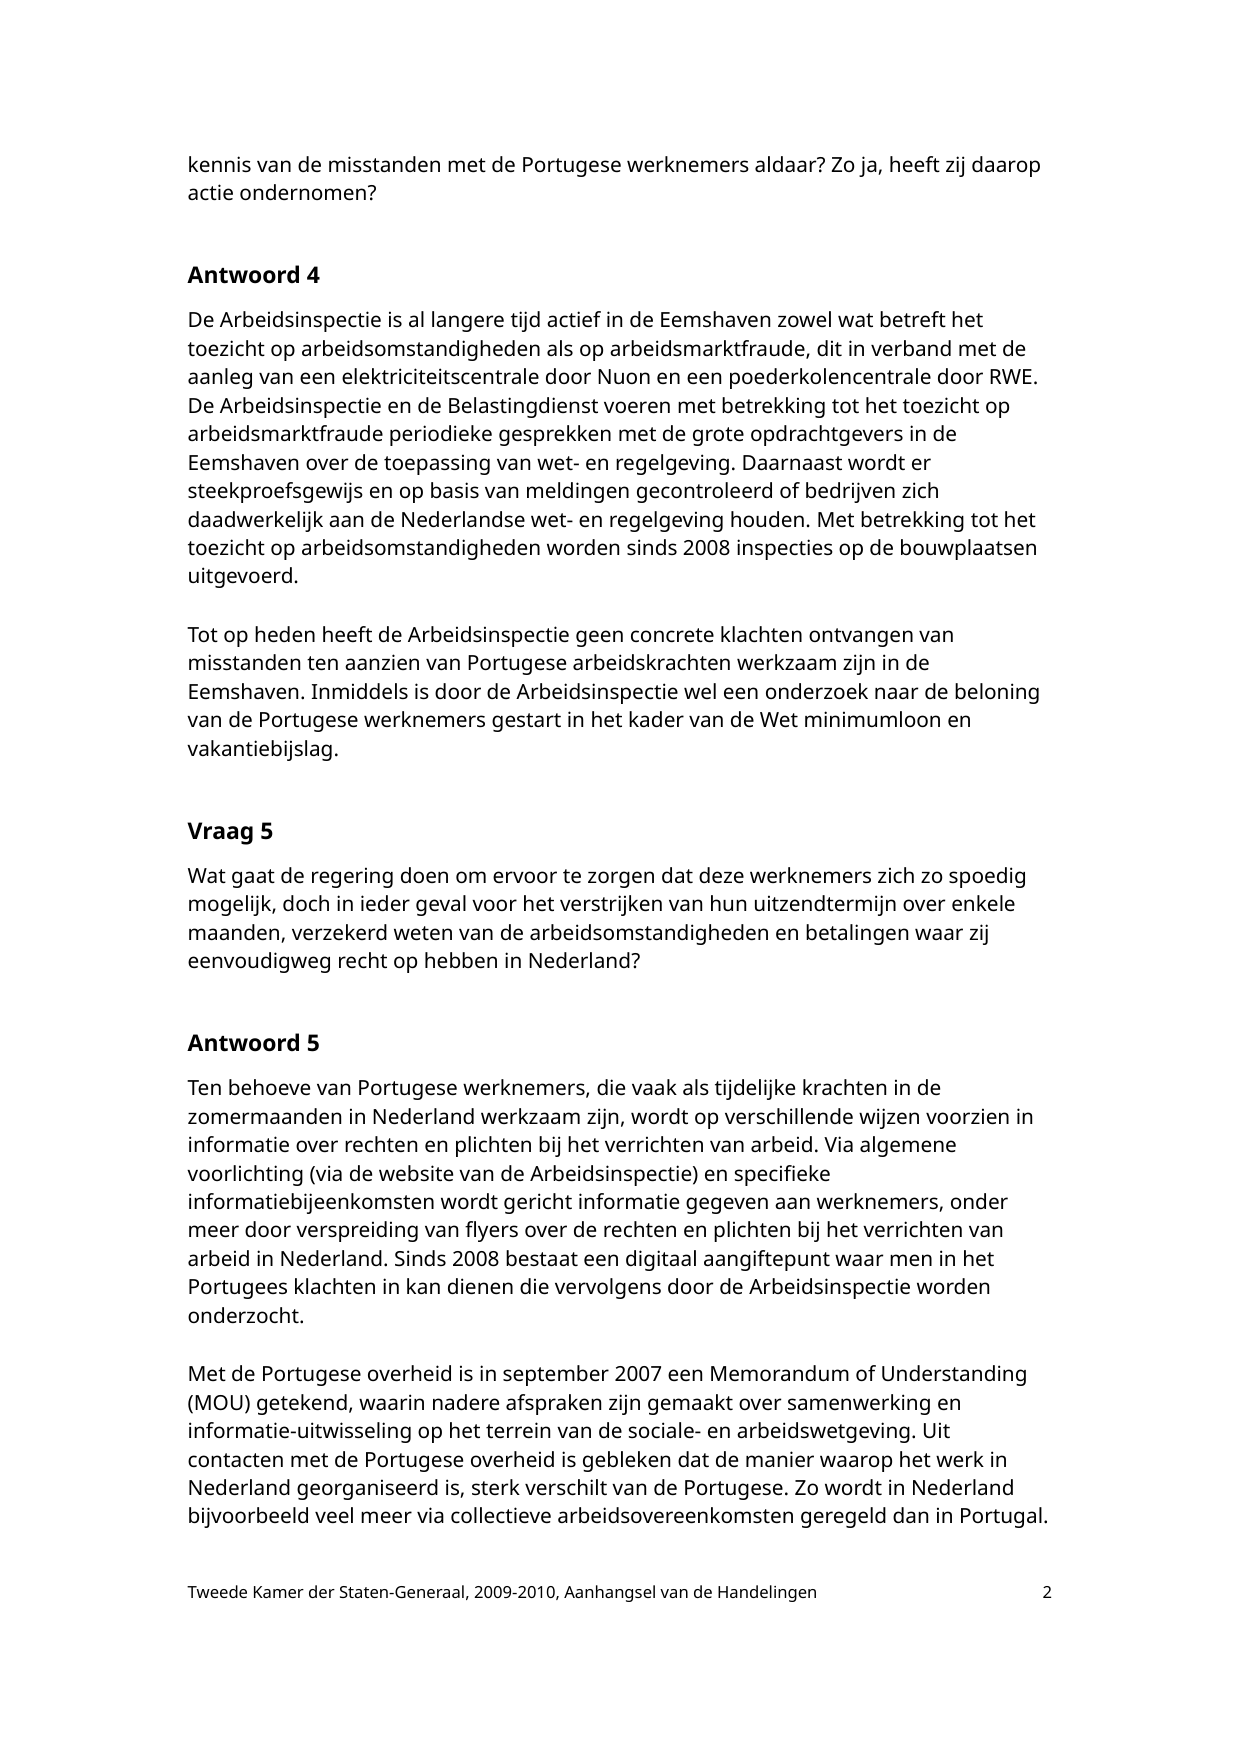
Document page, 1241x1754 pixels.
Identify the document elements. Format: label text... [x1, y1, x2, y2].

subtitle Antwoord 5 [187, 1027, 1053, 1058]
text De Arbeidsinspectie is al langere tijd actief in de Eemshaven zowel wat betreft het toezicht op arbeidsomstandigheden als op arbeidsmarktfraude, dit in verband met de aanleg van een elektriciteitscentrale door Nuon en een poederkolencentrale door RWE. De Arbeidsinspectie en de Belastingdienst voeren met betrekking tot het toezicht op arbeidsmarktfraude periodieke gesprekken met de grote opdrachtgevers in de Eemshaven over de toepassing van wet- en regelgeving. Daarnaast wordt er steekproefsgewijs en op basis van meldingen gecontroleerd of bedrijven zich daadwerkelijk aan de Nederlandse wet- en regelgeving houden. Met betrekking tot het toezicht op arbeidsomstandigheden worden sinds 2008 inspecties op de bouwplaatsen uitgevoerd. [187, 306, 1053, 590]
subtitle Vraag 5 [187, 815, 1053, 846]
text kennis van de misstanden met de Portugese werknemers aldaar? Zo ja, heeft zij daarop actie ondernomen? [187, 150, 1053, 207]
text Met de Portugese overheid is in september 2007 een Memorandum of Understanding (MOU) getekend, waarin nadere afspraken zijn gemaakt over samenwerking en informatie-uitwisseling op het terrein van de sociale- en arbeidswetgeving. Uit contacten met de Portugese overheid is gebleken dat de manier waarop het werk in Nederland georganiseerd is, sterk verschilt van de Portugese. Zo wordt in Nederland bijvoorbeeld veel meer via collectieve arbeidsovereenkomsten geregeld dan in Portugal. [187, 1359, 1053, 1530]
text Tot op heden heeft de Arbeidsinspectie geen concrete klachten ontvangen van misstanden ten aanzien van Portugese arbeidskrachten werkzaam zijn in de Eemshaven. Inmiddels is door de Arbeidsinspectie wel een onderzoek naar de beloning van de Portugese werknemers gestart in het kader van de Wet minimumloon en vakantiebijslag. [187, 620, 1053, 762]
text Ten behoeve van Portugese werknemers, die vaak als tijdelijke krachten in de zomermaanden in Nederland werkzaam zijn, wordt op verschillende wijzen voorzien in informatie over rechten en plichten bij het verrichten van arbeid. Via algemene voorlichting (via de website van de Arbeidsinspectie) en specifieke informatiebijeenkomsten wordt gericht informatie gegeven aan werknemers, onder meer door verspreiding van flyers over de rechten en plichten bij het verrichten van arbeid in Nederland. Sinds 2008 bestaat een digitaal aangiftepunt waar men in het Portugees klachten in kan dienen die vervolgens door de Arbeidsinspectie worden onderzocht. [187, 1073, 1053, 1329]
subtitle Antwoord 4 [187, 259, 1053, 291]
text Wat gaat de regering doen om ervoor te zorgen dat deze werknemers zich zo spoedig mogelijk, doch in ieder geval voor het verstrijken van hun uitzendtermijn over enkele maanden, verzekerd weten van de arbeidsomstandigheden en betalingen waar zij eenvoudigweg recht op hebben in Nederland? [187, 861, 1053, 975]
